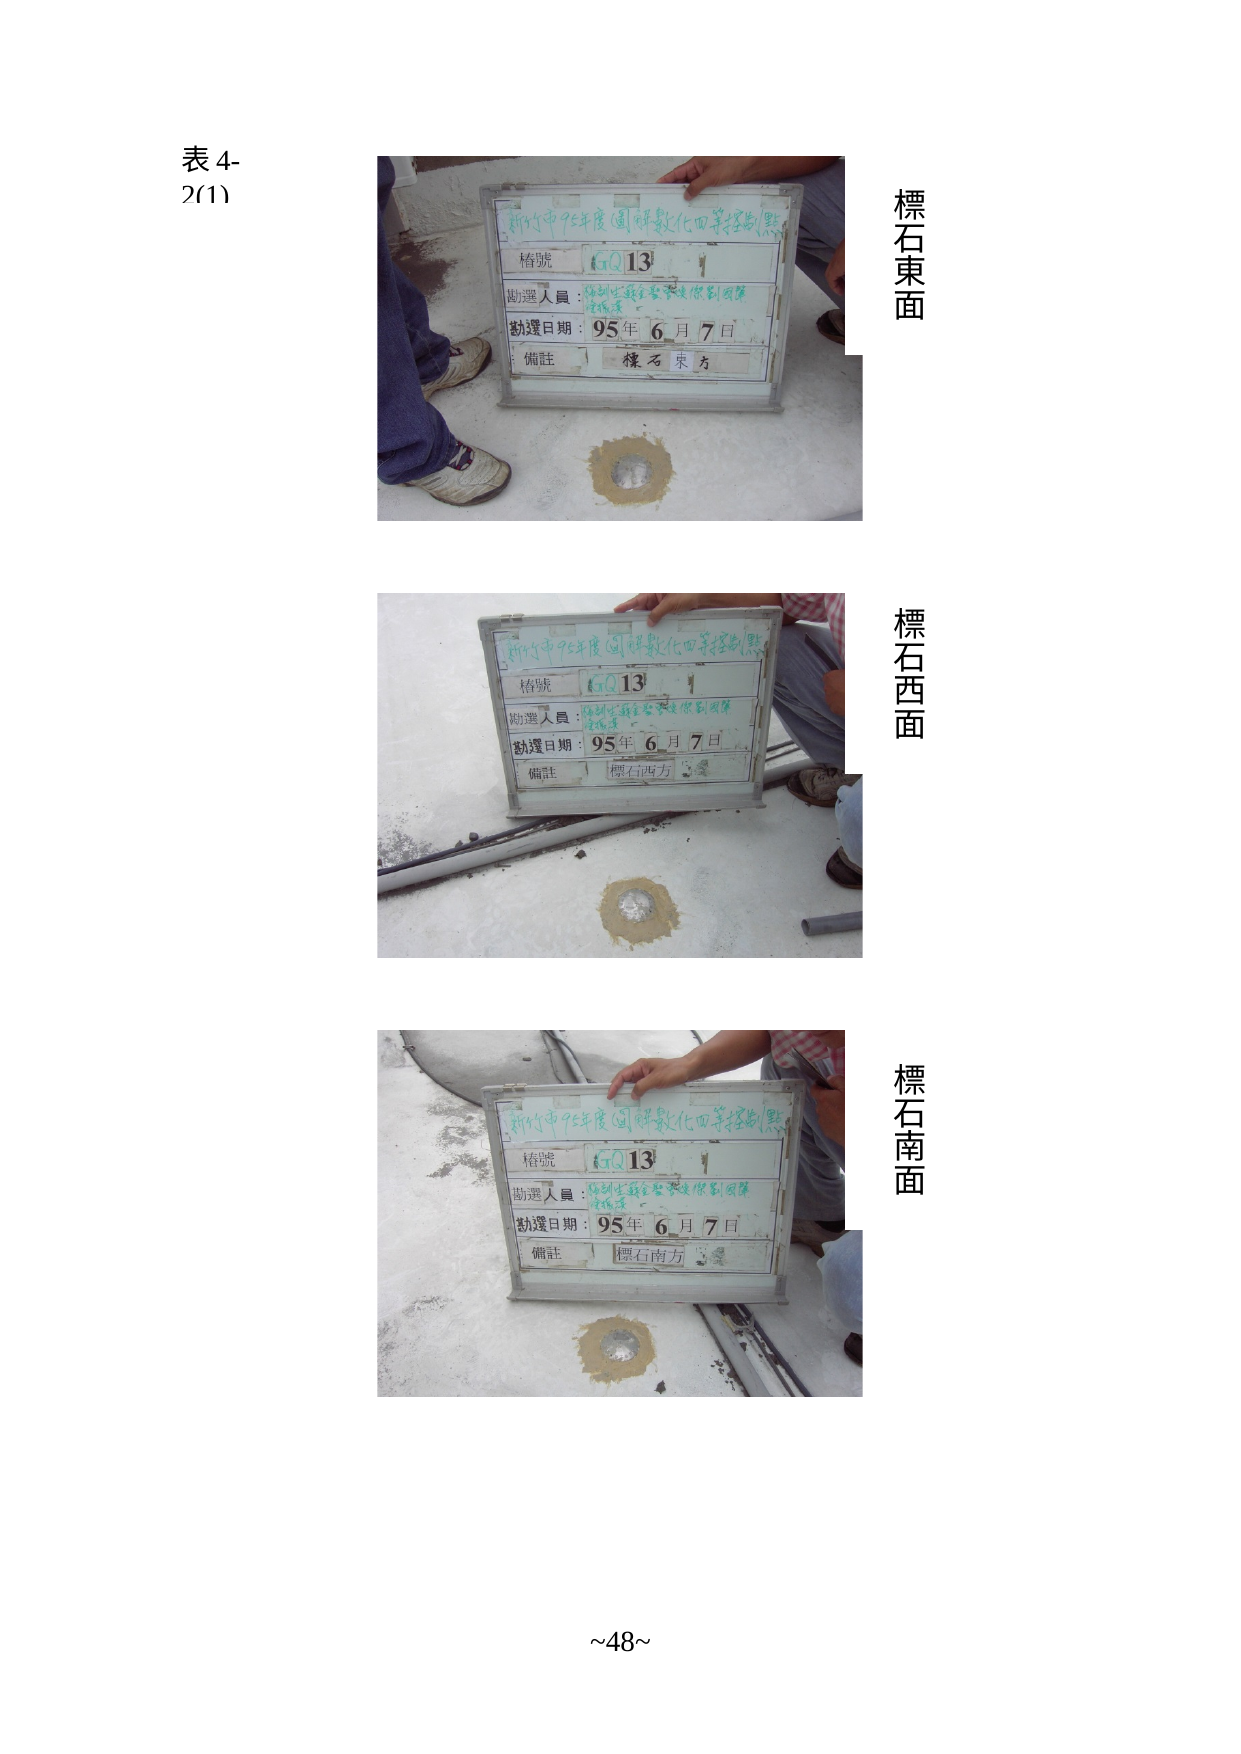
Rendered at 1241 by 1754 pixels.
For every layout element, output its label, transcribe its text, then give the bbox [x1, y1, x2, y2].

text 表4-2(1) [181, 136, 288, 202]
text 標石西面 [886, 587, 934, 759]
text 標石南面 [886, 1044, 934, 1215]
text 標石東面 [886, 169, 934, 340]
